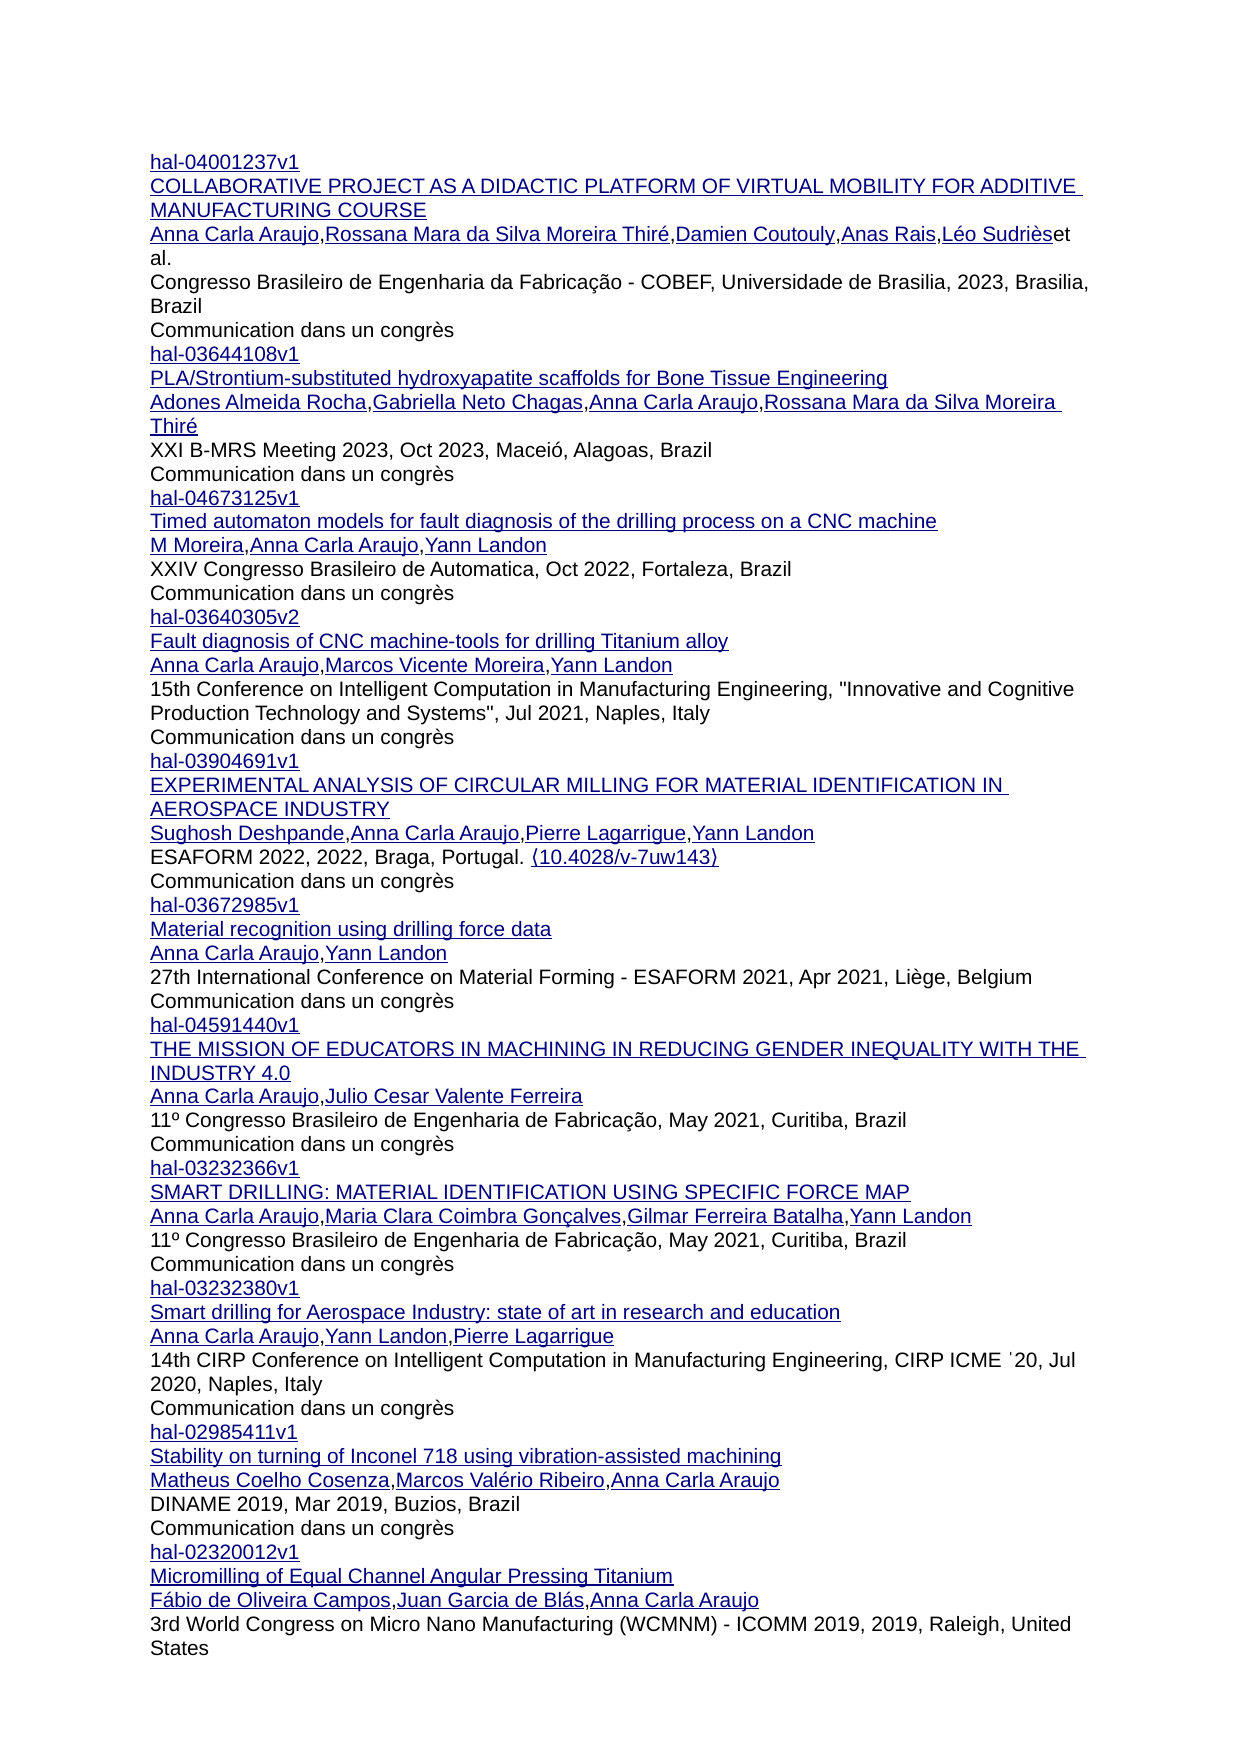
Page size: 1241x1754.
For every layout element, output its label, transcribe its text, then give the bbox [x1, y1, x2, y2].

table_cell Micromilling of Equal Channel Angular Pressing Titanium Fábio de Oliveira Campos,Juan Garcia de Blás,Anna Carla Araujo 3rd World Congress on Micro Nano Manufacturing (WCMNM) - ICOMM 2019, 2019, Raleigh, United States [150, 1564, 1090, 1659]
table_cell EXPERIMENTAL ANALYSIS OF CIRCULAR MILLING FOR MATERIAL IDENTIFICATION IN AEROSPACE INDUSTRY Sughosh Deshpande,Anna Carla Araujo,Pierre Lagarrigue,Yann Landon ESAFORM 2022, 2022, Braga, Portugal. ⟨10.4028/v-7uw143⟩ Communication dans un congrès hal-03672985v1 [150, 773, 1090, 917]
table_cell hal-04001237v1 [150, 150, 1090, 174]
table_cell SMART DRILLING: MATERIAL IDENTIFICATION USING SPECIFIC FORCE MAP Anna Carla Araujo,Maria Clara Coimbra Gonçalves,Gilmar Ferreira Batalha,Yann Landon 11º Congresso Brasileiro de Engenharia de Fabricação, May 2021, Curitiba, Brazil Communication dans un congrès hal-03232380v1 [150, 1180, 1090, 1300]
table_cell Timed automaton models for fault diagnosis of the drilling process on a CNC machine M Moreira,Anna Carla Araujo,Yann Landon XXIV Congresso Brasileiro de Automatica, Oct 2022, Fortaleza, Brazil Communication dans un congrès hal-03640305v2 [150, 509, 1090, 629]
table_cell Material recognition using drilling force data Anna Carla Araujo,Yann Landon 27th International Conference on Material Forming - ESAFORM 2021, Apr 2021, Liège, Belgium Communication dans un congrès hal-04591440v1 [150, 917, 1090, 1036]
table_cell Smart drilling for Aerospace Industry: state of art in research and education Anna Carla Araujo,Yann Landon,Pierre Lagarrigue 14th CIRP Conference on Intelligent Computation in Manufacturing Engineering, CIRP ICME ˈ20, Jul 2020, Naples, Italy Communication dans un congrès hal-02985411v1 [150, 1300, 1090, 1444]
table_cell Stability on turning of Inconel 718 using vibration-assisted machining Matheus Coelho Cosenza,Marcos Valério Ribeiro,Anna Carla Araujo DINAME 2019, Mar 2019, Buzios, Brazil Communication dans un congrès hal-02320012v1 [150, 1444, 1090, 1563]
table_cell COLLABORATIVE PROJECT AS A DIDACTIC PLATFORM OF VIRTUAL MOBILITY FOR ADDITIVE MANUFACTURING COURSE Anna Carla Araujo,Rossana Mara da Silva Moreira Thiré,Damien Coutouly,Anas Rais,Léo Sudrièset al. Congresso Brasileiro de Engenharia da Fabricação - COBEF, Universidade de Brasilia, 2023, Brasilia, Brazil Communication dans un congrès hal-03644108v1 [150, 174, 1090, 366]
table_cell PLA/Strontium-substituted hydroxyapatite scaffolds for Bone Tissue Engineering Adones Almeida Rocha,Gabriella Neto Chagas,Anna Carla Araujo,Rossana Mara da Silva Moreira Thiré XXI B-MRS Meeting 2023, Oct 2023, Maceió, Alagoas, Brazil Communication dans un congrès hal-04673125v1 [150, 366, 1090, 509]
table_cell THE MISSION OF EDUCATORS IN MACHINING IN REDUCING GENDER INEQUALITY WITH THE INDUSTRY 4.0 Anna Carla Araujo,Julio Cesar Valente Ferreira 11º Congresso Brasileiro de Engenharia de Fabricação, May 2021, Curitiba, Brazil Communication dans un congrès hal-03232366v1 [150, 1036, 1090, 1180]
table_cell Fault diagnosis of CNC machine-tools for drilling Titanium alloy Anna Carla Araujo,Marcos Vicente Moreira,Yann Landon 15th Conference on Intelligent Computation in Manufacturing Engineering, "Innovative and Cognitive Production Technology and Systems", Jul 2021, Naples, Italy Communication dans un congrès hal-03904691v1 [150, 629, 1090, 773]
